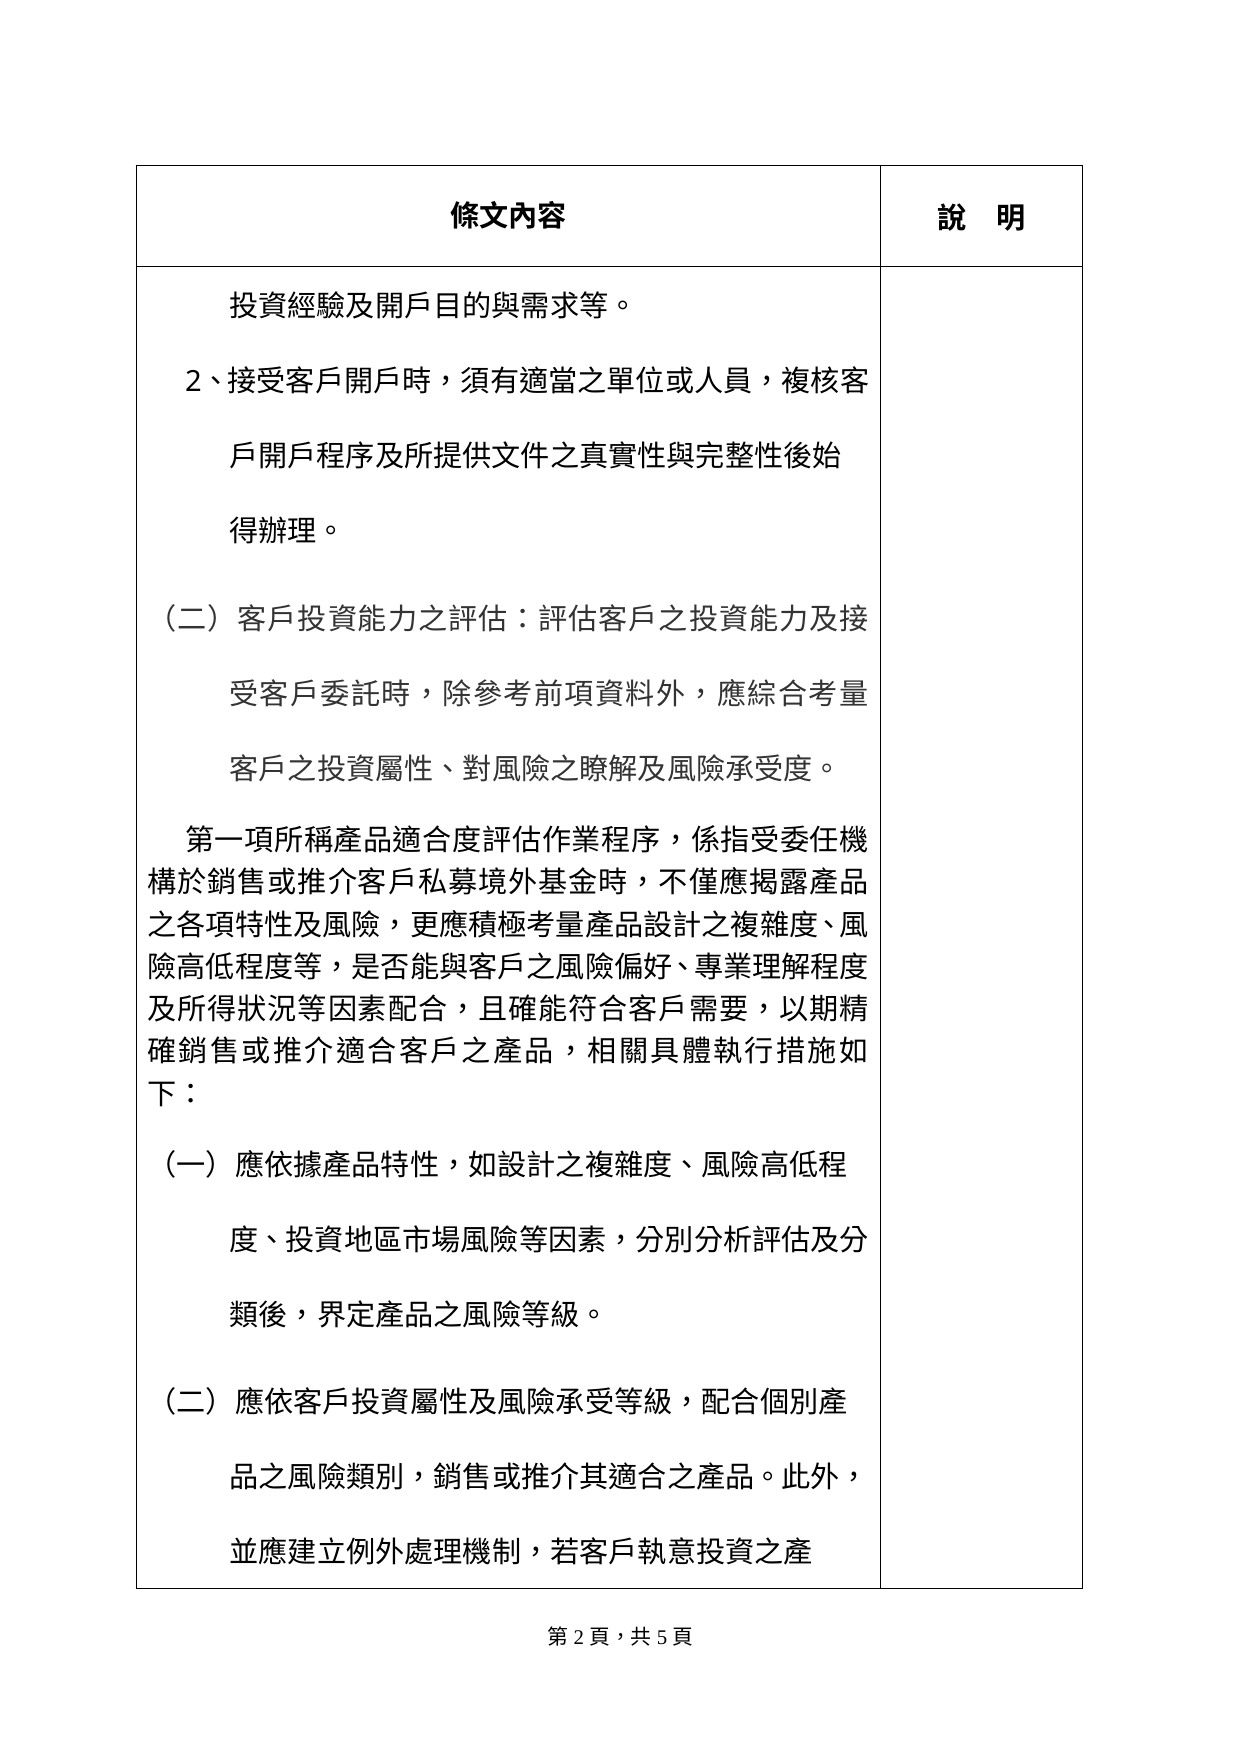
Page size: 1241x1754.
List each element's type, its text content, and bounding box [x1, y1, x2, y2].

table_header 條文內容 [137, 166, 880, 266]
table_cell 投資經驗及開戶目的與需求等。 2、接受客戶開戶時，須有適當之單位或人員，複核客戶開戶程序及所提供文件之真實性與完整性後始得辦理。 （二）客戶投資能力之評估：評估客戶之投資能力及接受客戶委託時，除參考前項資料外，應綜合考量客戶之投資屬性、對風險之瞭解及風險承受度。 第一項所稱產品適合度評估作業程序，係指受委任機構於銷售或推介客戶私募境外基金時，不僅應揭露產品之各項特性及風險，更應積極考量產品設計之複雜度、風險高低程度等，是否能與客戶之風險偏好、專業理解程度及所得狀況等因素配合，且確能符合客戶需要，以期精確銷售或推介適合客戶之產品，相關具體執行措施如下： （一）應依據產品特性，如設計之複雜度、風險高低程度、投資地區市場風險等因素，分別分析評估及分類後，界定產品之風險等級。 （二）應依客戶投資屬性及風險承受等級，配合個別產品之風險類別，銷售或推介其適合之產品。此外，並應建立例外處理機制，若客戶執意投資之產 [137, 267, 880, 1588]
table_header 說 明 [881, 166, 1082, 266]
table_cell [881, 267, 1082, 1588]
